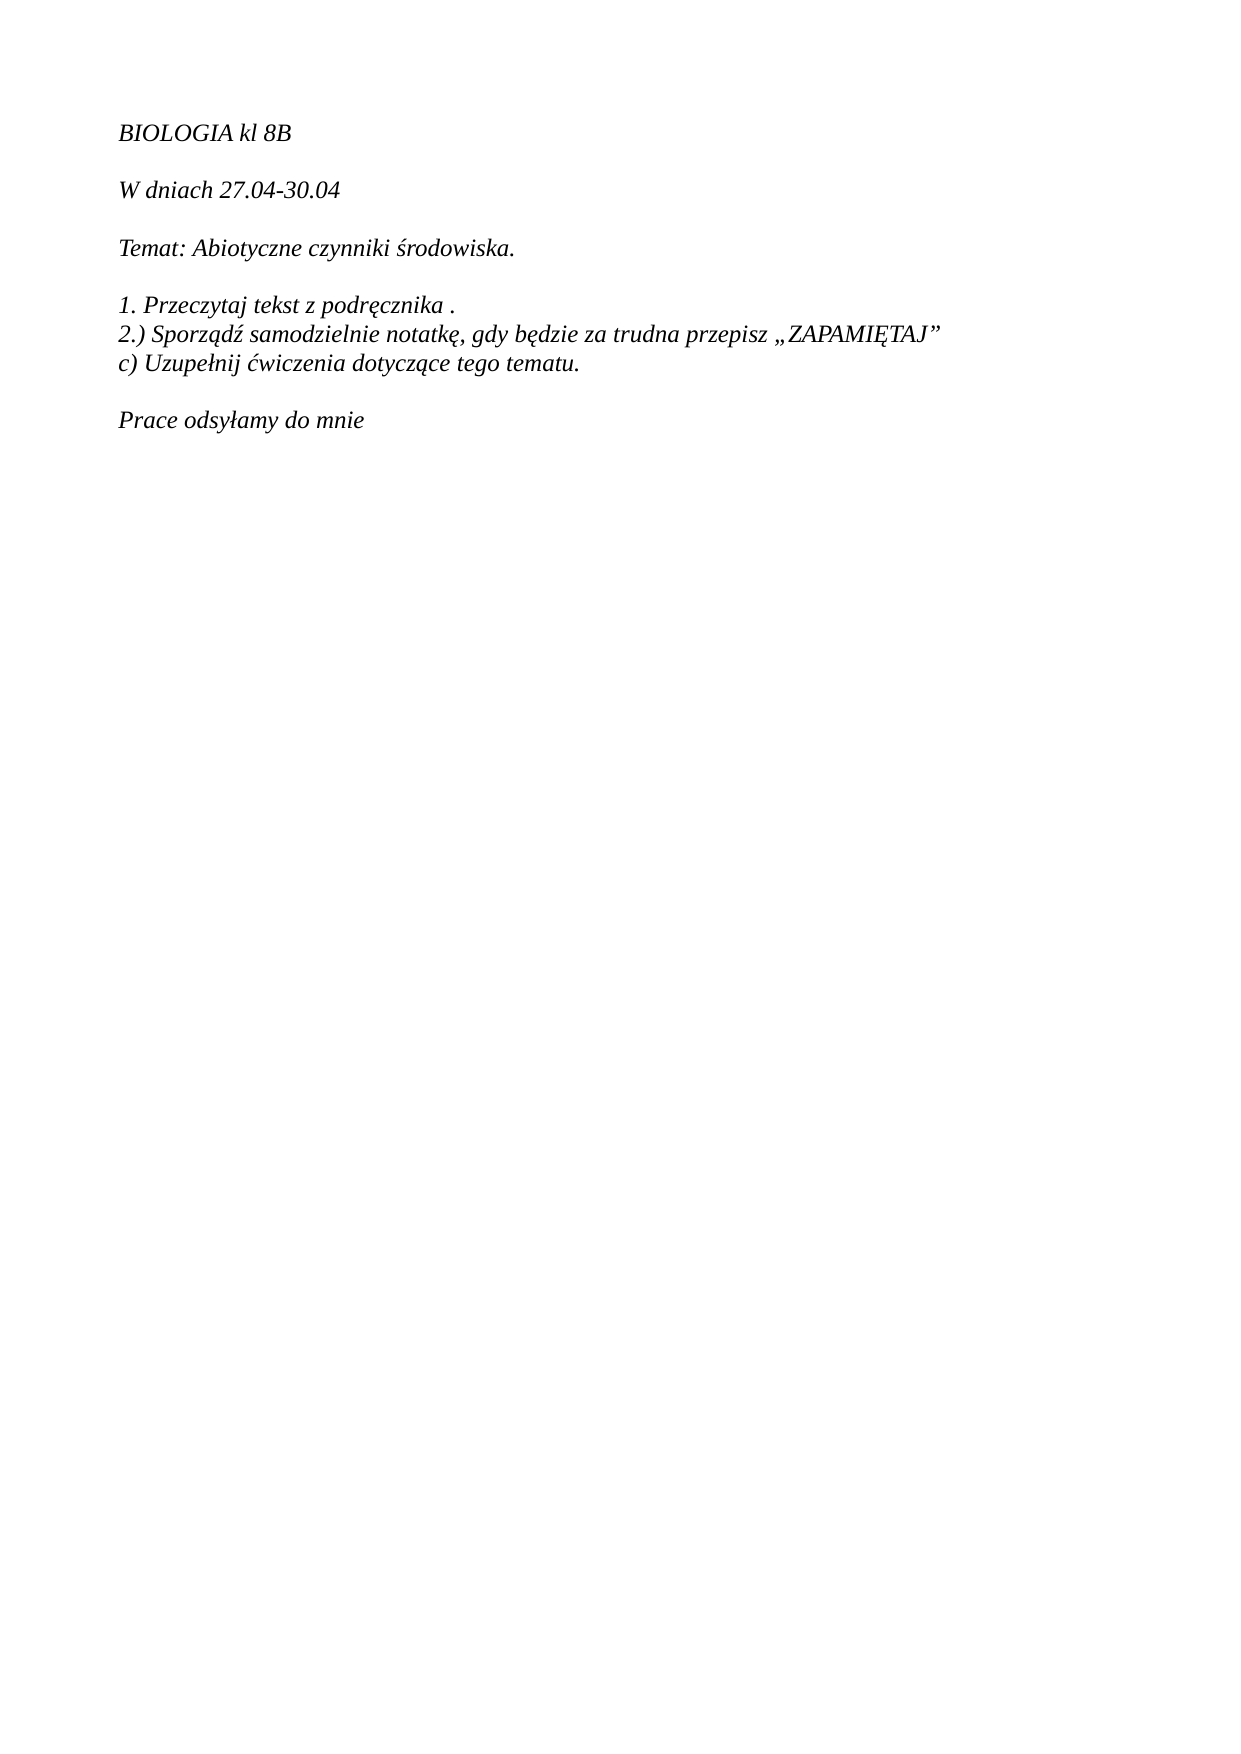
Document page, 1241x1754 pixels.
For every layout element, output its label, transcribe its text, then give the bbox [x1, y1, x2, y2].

text BIOLOGIA kl 8B [118, 118, 1122, 147]
text W dniach 27.04-30.04 [118, 176, 1122, 204]
text c) Uzupełnij ćwiczenia dotyczące tego tematu. [118, 348, 1122, 377]
text Prace odsyłamy do mnie [118, 406, 1122, 434]
text 2.) Sporządź samodzielnie notatkę, gdy będzie za trudna przepisz „ZAPAMIĘTAJ” [118, 319, 1122, 348]
text 1. Przeczytaj tekst z podręcznika . [118, 291, 1122, 319]
text Temat: Abiotyczne czynniki środowiska. [118, 233, 1122, 262]
